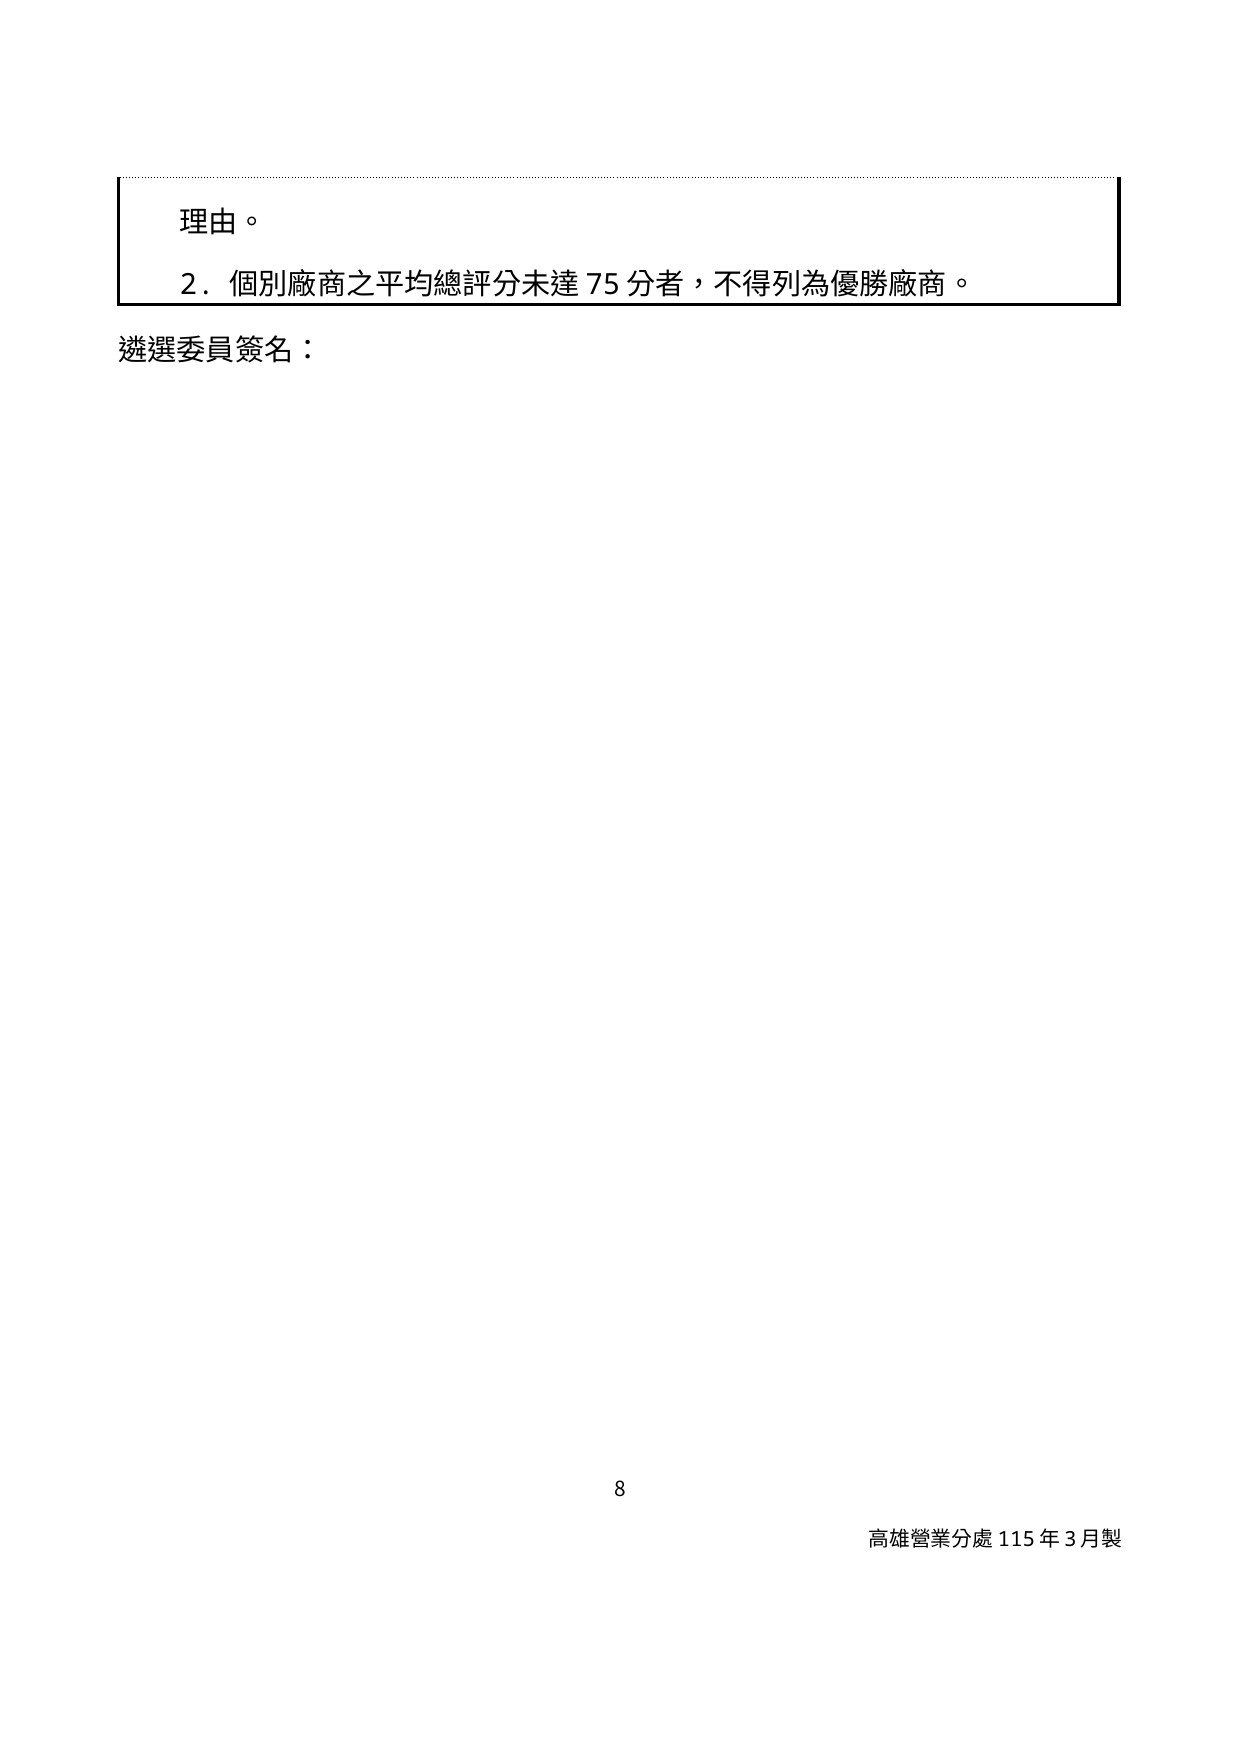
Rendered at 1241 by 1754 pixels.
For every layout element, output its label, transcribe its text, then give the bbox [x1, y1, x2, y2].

table_cell 備註： 遴選項目分數總合未達70分或高於90分時，評審意見應述明評分理由。 個別廠商之平均總評分未達75分者，不得列為優勝廠商。 [120, 177, 1117, 303]
text 遴選委員簽名： [118, 306, 1122, 369]
